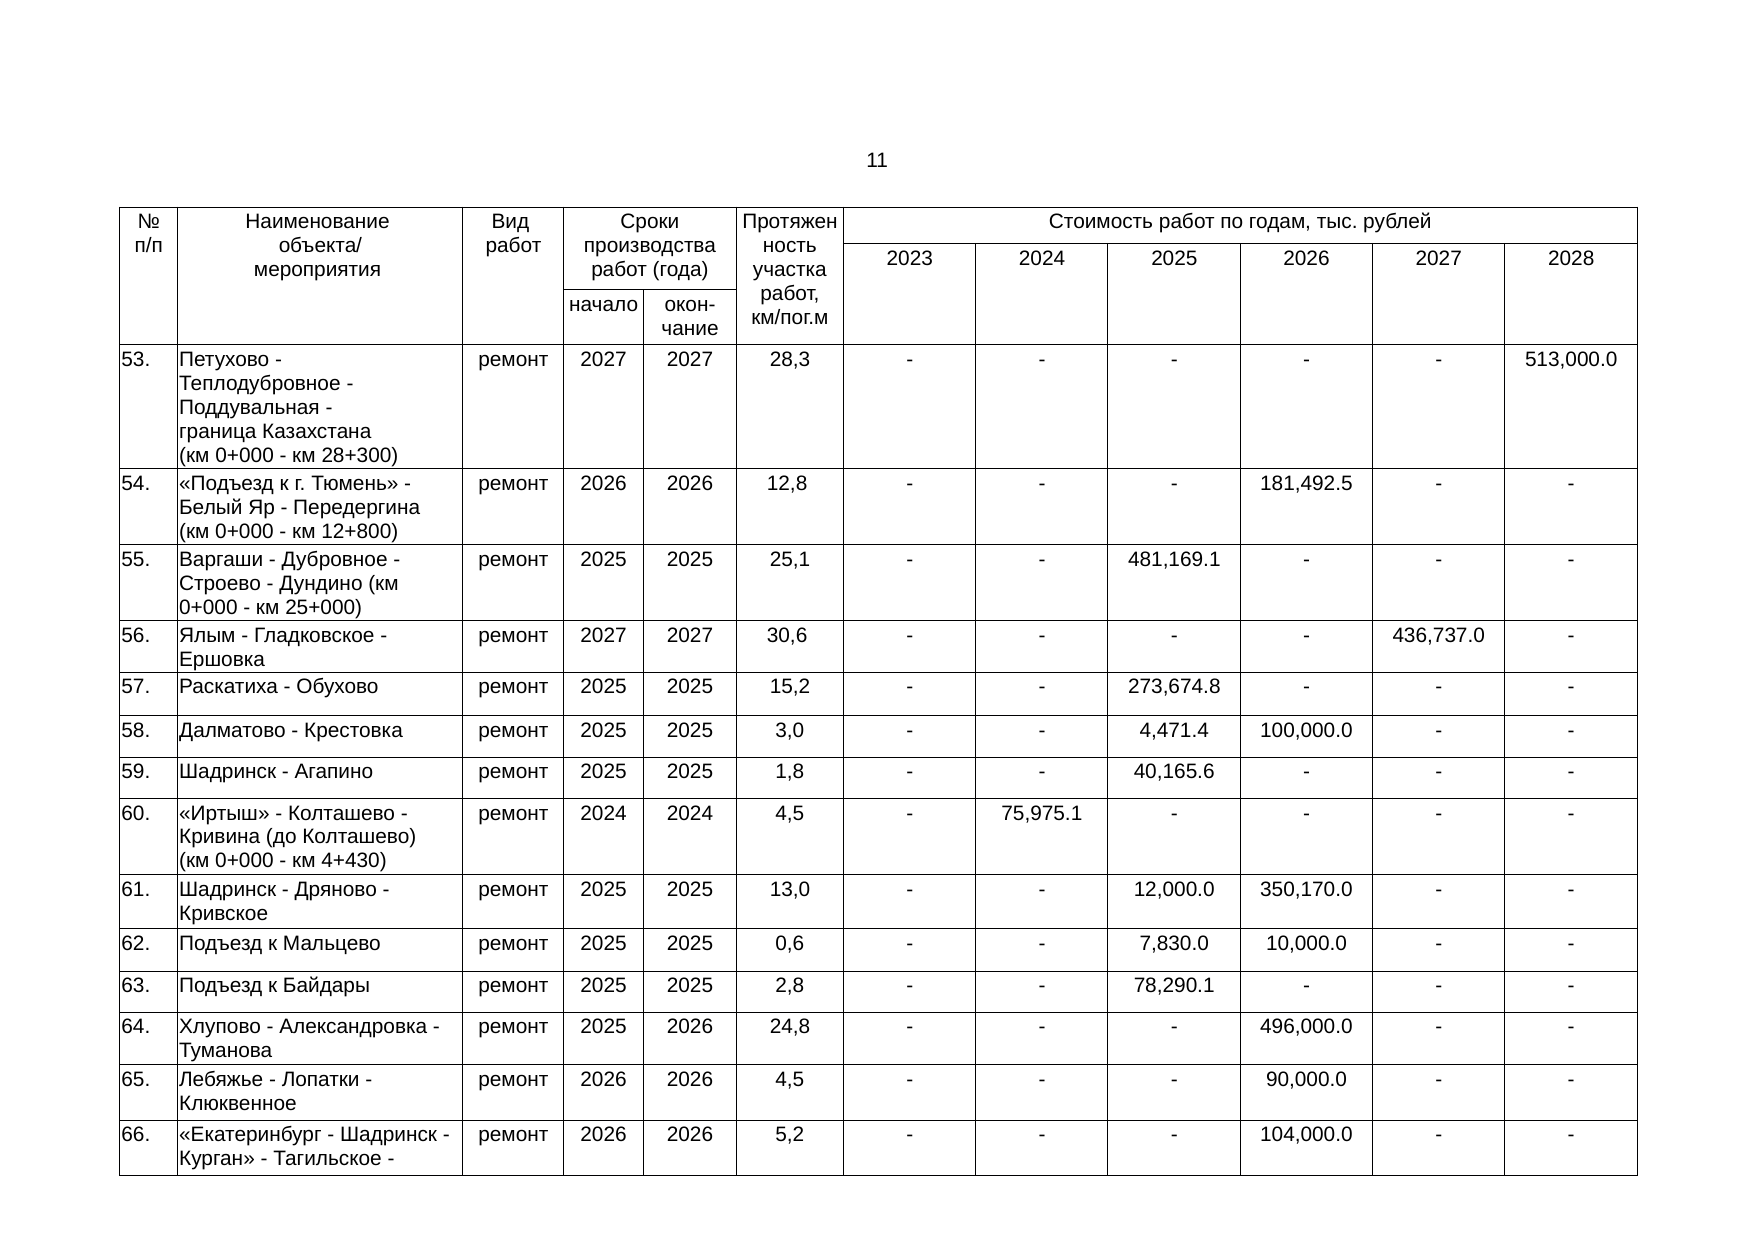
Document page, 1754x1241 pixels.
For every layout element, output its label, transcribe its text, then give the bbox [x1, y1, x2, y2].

table_header Вид работ [463, 208, 563, 344]
table_cell - [1373, 1121, 1504, 1175]
table_cell 15,2 [737, 673, 843, 715]
table_cell 2025 [644, 929, 736, 971]
table_cell - [976, 545, 1107, 620]
table_cell 28,3 [737, 345, 843, 468]
table_cell ремонт [463, 345, 563, 468]
table_cell - [976, 758, 1107, 798]
table_cell ремонт [463, 875, 563, 928]
table_header Сроки производства работ (года) [564, 208, 736, 289]
table_cell 2024 [644, 799, 736, 874]
table_cell 65. [120, 1065, 177, 1119]
table_cell 57. [120, 673, 177, 715]
table_cell 0,6 [737, 929, 843, 971]
table_cell ремонт [463, 1065, 563, 1119]
table_cell 2026 [564, 469, 643, 544]
table_cell 54. [120, 469, 177, 544]
table_cell 104 000,0 [1241, 1121, 1372, 1175]
table_cell 2026 [644, 1013, 736, 1064]
table_cell 1,8 [737, 758, 843, 798]
table_cell - [1505, 673, 1637, 715]
table_cell 58. [120, 716, 177, 757]
table_cell ремонт [463, 972, 563, 1012]
table_cell - [976, 469, 1107, 544]
table_cell - [1505, 972, 1637, 1012]
table_cell 2025 [564, 545, 643, 620]
table_cell 13,0 [737, 875, 843, 928]
table_cell начало [564, 290, 643, 344]
table_cell - [1241, 758, 1372, 798]
table_cell - [844, 345, 975, 468]
table_cell Хлупово - Александровка - Туманова [178, 1013, 462, 1064]
table_cell - [976, 972, 1107, 1012]
table_cell 273 674,8 [1108, 673, 1240, 715]
table_cell 2025 [644, 716, 736, 757]
table_cell ремонт [463, 545, 563, 620]
table_cell 2023 [844, 244, 975, 344]
table_cell окон-чание [644, 290, 736, 344]
table_cell 2025 [564, 972, 643, 1012]
table_cell 24,8 [737, 1013, 843, 1064]
table_cell 59. [120, 758, 177, 798]
table_cell 61. [120, 875, 177, 928]
table_cell - [1505, 716, 1637, 757]
table_cell 2025 [644, 545, 736, 620]
table_cell 90 000,0 [1241, 1065, 1372, 1119]
table_cell 513 000,0 [1505, 345, 1637, 468]
table_cell 64. [120, 1013, 177, 1064]
table_header Наименование объекта/ мероприятия [178, 208, 462, 344]
table_cell 496 000,0 [1241, 1013, 1372, 1064]
table_header Протяженность участка работ, км/пог.м [737, 208, 843, 344]
table_cell - [1373, 972, 1504, 1012]
table_cell - [1108, 1013, 1240, 1064]
table_cell 2026 [644, 1121, 736, 1175]
table_cell ремонт [463, 1121, 563, 1175]
table_cell 2025 [564, 758, 643, 798]
table_cell Раскатиха - Обухово [178, 673, 462, 715]
table_cell - [1373, 469, 1504, 544]
table_cell 436 737,0 [1373, 621, 1504, 672]
table_cell 2024 [976, 244, 1107, 344]
table_cell 40 165,6 [1108, 758, 1240, 798]
table_cell - [1373, 716, 1504, 757]
table_cell - [844, 1065, 975, 1119]
table_cell - [1241, 673, 1372, 715]
table_cell Шадринск - Агапино [178, 758, 462, 798]
table_cell - [976, 1065, 1107, 1119]
table_cell - [976, 1013, 1107, 1064]
table_cell 12,8 [737, 469, 843, 544]
table_cell - [844, 621, 975, 672]
table_cell - [1241, 799, 1372, 874]
table_cell - [844, 1121, 975, 1175]
table_cell Подъезд к Байдары [178, 972, 462, 1012]
table_cell - [1373, 875, 1504, 928]
table_cell 2026 [644, 1065, 736, 1119]
table_cell ремонт [463, 799, 563, 874]
table_cell 181 492,5 [1241, 469, 1372, 544]
table_cell - [976, 345, 1107, 468]
table_cell 481 169,1 [1108, 545, 1240, 620]
table_cell - [1373, 1065, 1504, 1119]
table_cell - [1505, 875, 1637, 928]
table_cell 4,5 [737, 1065, 843, 1119]
table_cell 2026 [1241, 244, 1372, 344]
table_cell - [976, 716, 1107, 757]
table_cell ремонт [463, 1013, 563, 1064]
table_cell 78 290,1 [1108, 972, 1240, 1012]
table_cell 4 471,4 [1108, 716, 1240, 757]
table_cell «Подъезд к г. Тюмень» - Белый Яр - Передергина (км 0+000 - км 12+800) [178, 469, 462, 544]
table_cell 55. [120, 545, 177, 620]
table_cell - [844, 673, 975, 715]
table_cell 2,8 [737, 972, 843, 1012]
table_cell - [844, 545, 975, 620]
table_header № п/п [120, 208, 177, 344]
table_cell - [1373, 545, 1504, 620]
table_cell 2026 [564, 1065, 643, 1119]
table_cell 75 975,1 [976, 799, 1107, 874]
table_cell Шадринск - Дряново - Кривское [178, 875, 462, 928]
table_cell ремонт [463, 929, 563, 971]
table_cell - [1241, 972, 1372, 1012]
table_cell - [1505, 1065, 1637, 1119]
table_cell 56. [120, 621, 177, 672]
table_cell - [1373, 929, 1504, 971]
table_cell 2025 [644, 875, 736, 928]
table_cell ремонт [463, 469, 563, 544]
table_cell - [1108, 469, 1240, 544]
table_cell 2025 [564, 716, 643, 757]
table_cell - [1108, 799, 1240, 874]
table_cell - [1108, 1121, 1240, 1175]
table_cell 4,5 [737, 799, 843, 874]
table_cell - [1505, 799, 1637, 874]
table_cell - [976, 875, 1107, 928]
table_cell - [976, 929, 1107, 971]
table_cell - [844, 1013, 975, 1064]
table_cell Далматово - Крестовка [178, 716, 462, 757]
table_cell - [844, 469, 975, 544]
table_cell Петухово - Теплодубровное - Поддувальная - граница Казахстана (км 0+000 - км 28+300) [178, 345, 462, 468]
table_cell ремонт [463, 673, 563, 715]
table_cell 25,1 [737, 545, 843, 620]
table_cell 63. [120, 972, 177, 1012]
table_cell - [844, 799, 975, 874]
table_cell 2026 [564, 1121, 643, 1175]
table_cell ремонт [463, 621, 563, 672]
table_cell 30,6 [737, 621, 843, 672]
table_cell - [844, 929, 975, 971]
table_cell 2025 [644, 673, 736, 715]
table_cell 5,2 [737, 1121, 843, 1175]
table_cell - [1108, 345, 1240, 468]
table_cell - [1241, 621, 1372, 672]
table_cell 2025 [644, 972, 736, 1012]
table_cell 2027 [644, 345, 736, 468]
table_cell - [1505, 1013, 1637, 1064]
table_cell 2024 [564, 799, 643, 874]
table_cell - [1505, 1121, 1637, 1175]
table_cell 2025 [564, 1013, 643, 1064]
table_cell 7 830,0 [1108, 929, 1240, 971]
table_cell 2026 [644, 469, 736, 544]
table_cell - [1505, 469, 1637, 544]
table_cell 3,0 [737, 716, 843, 757]
table_cell - [1505, 929, 1637, 971]
table_cell 10 000,0 [1241, 929, 1372, 971]
table_cell - [1241, 545, 1372, 620]
table_cell 2025 [644, 758, 736, 798]
table_cell ремонт [463, 716, 563, 757]
table_cell - [844, 972, 975, 1012]
table_cell 2025 [564, 875, 643, 928]
table_cell - [1373, 345, 1504, 468]
table_cell - [844, 875, 975, 928]
table_cell 2027 [1373, 244, 1504, 344]
table_cell 2027 [564, 621, 643, 672]
table_cell - [976, 1121, 1107, 1175]
table_cell - [976, 621, 1107, 672]
table_cell - [1373, 799, 1504, 874]
table_cell Ялым - Гладковское - Ершовка [178, 621, 462, 672]
table_cell Подъезд к Мальцево [178, 929, 462, 971]
table_cell - [1108, 1065, 1240, 1119]
table_cell 62. [120, 929, 177, 971]
table_cell «Иртыш» - Колташево - Кривина (до Колташево) (км 0+000 - км 4+430) [178, 799, 462, 874]
table_cell 2027 [644, 621, 736, 672]
table_cell Варгаши - Дубровное - Строево - Дундино (км 0+000 - км 25+000) [178, 545, 462, 620]
table_cell - [844, 758, 975, 798]
table_cell 2025 [564, 673, 643, 715]
table_cell 350 170,0 [1241, 875, 1372, 928]
table_cell - [1373, 673, 1504, 715]
table_cell Лебяжье - Лопатки - Клюквенное [178, 1065, 462, 1119]
table_cell 66. [120, 1121, 177, 1175]
table_cell - [1505, 621, 1637, 672]
table_cell 2027 [564, 345, 643, 468]
table_cell 2028 [1505, 244, 1637, 344]
table_cell 12 000,0 [1108, 875, 1240, 928]
table_cell - [1241, 345, 1372, 468]
table_cell - [1373, 1013, 1504, 1064]
table_cell - [844, 716, 975, 757]
table_cell «Екатеринбург - Шадринск - Курган» - Тагильское [178, 1121, 462, 1175]
table_header Стоимость работ по годам, тыс. рублей [844, 208, 1637, 243]
table_cell 2025 [1108, 244, 1240, 344]
table_cell 100 000,0 [1241, 716, 1372, 757]
table_cell - [1373, 758, 1504, 798]
table_cell - [976, 673, 1107, 715]
table_cell - [1505, 758, 1637, 798]
table_cell 60. [120, 799, 177, 874]
table_cell ремонт [463, 758, 563, 798]
table_cell 2025 [564, 929, 643, 971]
table_cell 53. [120, 345, 177, 468]
table_cell - [1108, 621, 1240, 672]
table_cell - [1505, 545, 1637, 620]
